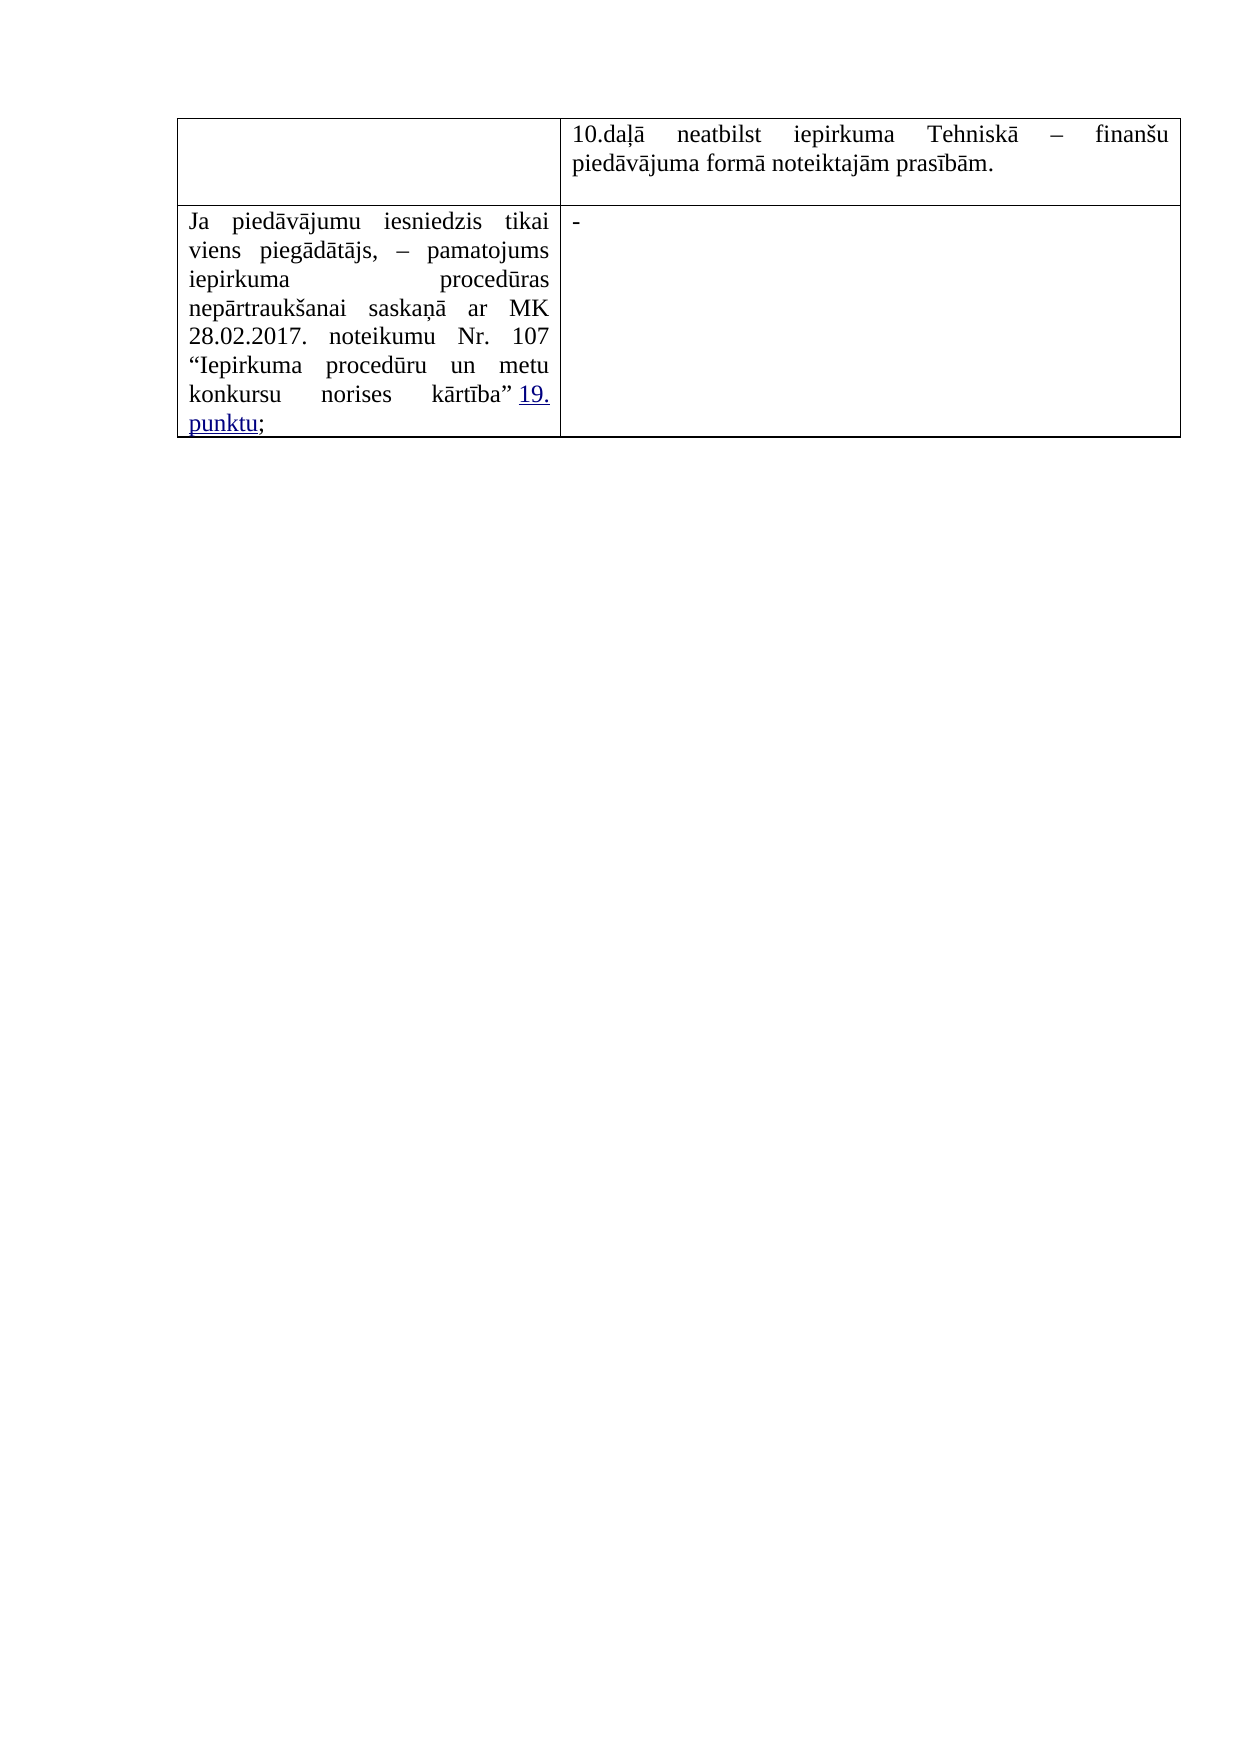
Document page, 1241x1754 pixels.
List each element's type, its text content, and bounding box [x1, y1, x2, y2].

table_cell - [561, 206, 1180, 436]
table_cell 10.daļā neatbilst iepirkuma Tehniskā – finanšu piedāvājuma formā noteiktajām prasībām. [561, 119, 1180, 205]
table_cell [178, 119, 560, 205]
table_cell Ja piedāvājumu iesniedzis tikai viens piegādātājs, – pamatojums iepirkuma procedūras nepārtraukšanai saskaņā ar MK 28.02.2017. noteikumu Nr. 107 “Iepirkuma procedūru un metu konkursu norises kārtība” 19. punktu; [178, 206, 560, 436]
